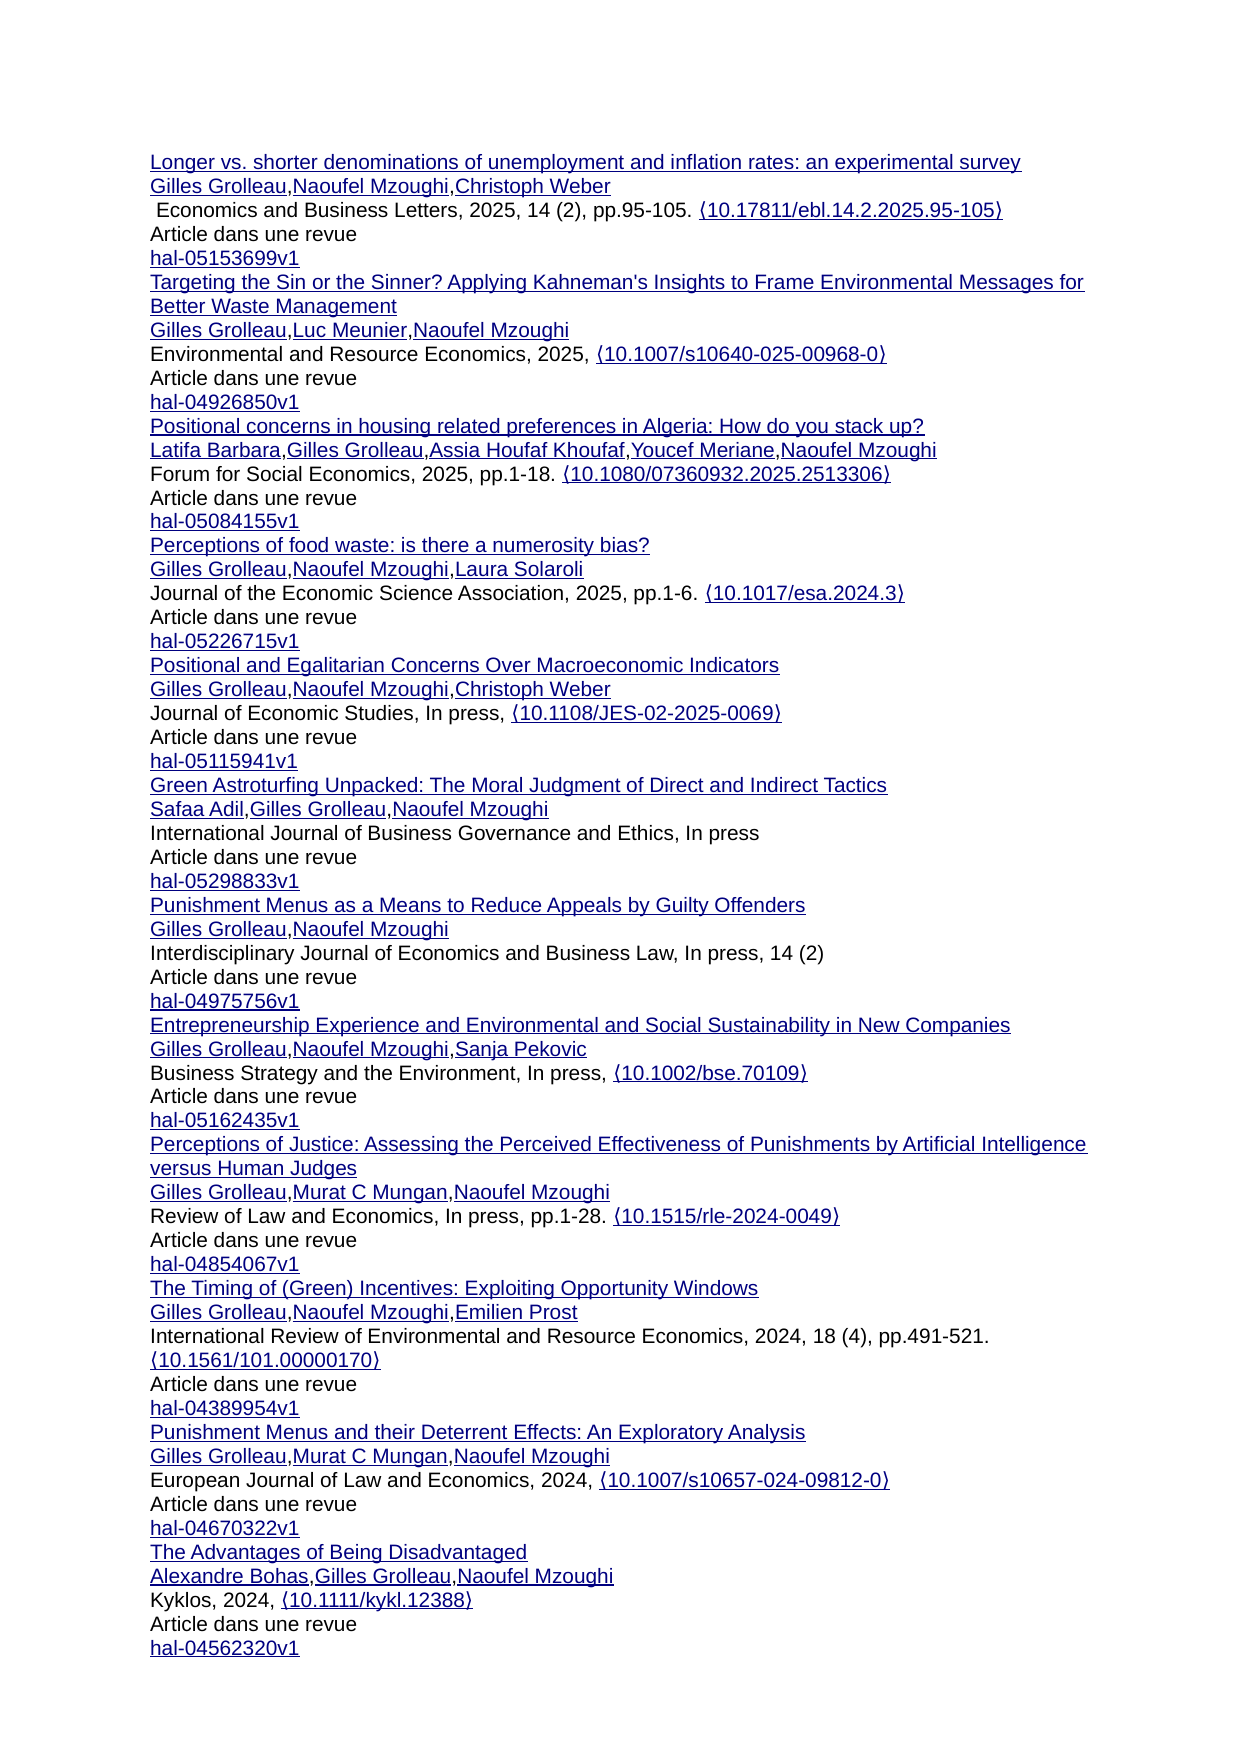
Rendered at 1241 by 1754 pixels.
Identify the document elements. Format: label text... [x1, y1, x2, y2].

table_cell Positional and Egalitarian Concerns Over Macroeconomic Indicators Gilles Grolleau,Naoufel Mzoughi,Christoph Weber Journal of Economic Studies, In press, ⟨10.1108/JES-02-2025-0069⟩ Article dans une revue hal-05115941v1 [150, 653, 1090, 773]
table_cell The Advantages of Being Disadvantaged Alexandre Bohas,Gilles Grolleau,Naoufel Mzoughi Kyklos, 2024, ⟨10.1111/kykl.12388⟩ Article dans une revue hal-04562320v1 [150, 1540, 1090, 1659]
table_cell Longer vs. shorter denominations of unemployment and inflation rates: an experimental survey Gilles Grolleau,Naoufel Mzoughi,Christoph Weber Economics and Business Letters, 2025, 14 (2), pp.95-105. ⟨10.17811/ebl.14.2.2025.95-105⟩ Article dans une revue hal-05153699v1 [150, 150, 1090, 270]
table_cell Green Astroturfing Unpacked: The Moral Judgment of Direct and Indirect Tactics Safaa Adil,Gilles Grolleau,Naoufel Mzoughi International Journal of Business Governance and Ethics, In press Article dans une revue hal-05298833v1 [150, 773, 1090, 893]
table_cell The Timing of (Green) Incentives: Exploiting Opportunity Windows Gilles Grolleau,Naoufel Mzoughi,Emilien Prost International Review of Environmental and Resource Economics, 2024, 18 (4), pp.491-521. ⟨10.1561/101.00000170⟩ Article dans une revue hal-04389954v1 [150, 1276, 1090, 1420]
table_cell Targeting the Sin or the Sinner? Applying Kahneman's Insights to Frame Environmental Messages for Better Waste Management Gilles Grolleau,Luc Meunier,Naoufel Mzoughi Environmental and Resource Economics, 2025, ⟨10.1007/s10640-025-00968-0⟩ Article dans une revue hal-04926850v1 [150, 270, 1090, 413]
table_cell Positional concerns in housing related preferences in Algeria: How do you stack up? Latifa Barbara,Gilles Grolleau,Assia Houfaf Khoufaf,Youcef Meriane,Naoufel Mzoughi Forum for Social Economics, 2025, pp.1-18. ⟨10.1080/07360932.2025.2513306⟩ Article dans une revue hal-05084155v1 [150, 414, 1090, 533]
table_cell Punishment Menus and their Deterrent Effects: An Exploratory Analysis Gilles Grolleau,Murat C Mungan,Naoufel Mzoughi European Journal of Law and Economics, 2024, ⟨10.1007/s10657-024-09812-0⟩ Article dans une revue hal-04670322v1 [150, 1420, 1090, 1539]
table_cell Punishment Menus as a Means to Reduce Appeals by Guilty Offenders Gilles Grolleau,Naoufel Mzoughi Interdisciplinary Journal of Economics and Business Law, In press, 14 (2) Article dans une revue hal-04975756v1 [150, 893, 1090, 1012]
table_cell Perceptions of food waste: is there a numerosity bias? Gilles Grolleau,Naoufel Mzoughi,Laura Solaroli Journal of the Economic Science Association, 2025, pp.1-6. ⟨10.1017/esa.2024.3⟩ Article dans une revue hal-05226715v1 [150, 533, 1090, 653]
table_cell Perceptions of Justice: Assessing the Perceived Effectiveness of Punishments by Artificial Intelligence versus Human Judges Gilles Grolleau,Murat C Mungan,Naoufel Mzoughi Review of Law and Economics, In press, pp.1-28. ⟨10.1515/rle-2024-0049⟩ Article dans une revue hal-04854067v1 [150, 1132, 1090, 1276]
table_cell Entrepreneurship Experience and Environmental and Social Sustainability in New Companies Gilles Grolleau,Naoufel Mzoughi,Sanja Pekovic Business Strategy and the Environment, In press, ⟨10.1002/bse.70109⟩ Article dans une revue hal-05162435v1 [150, 1013, 1090, 1132]
